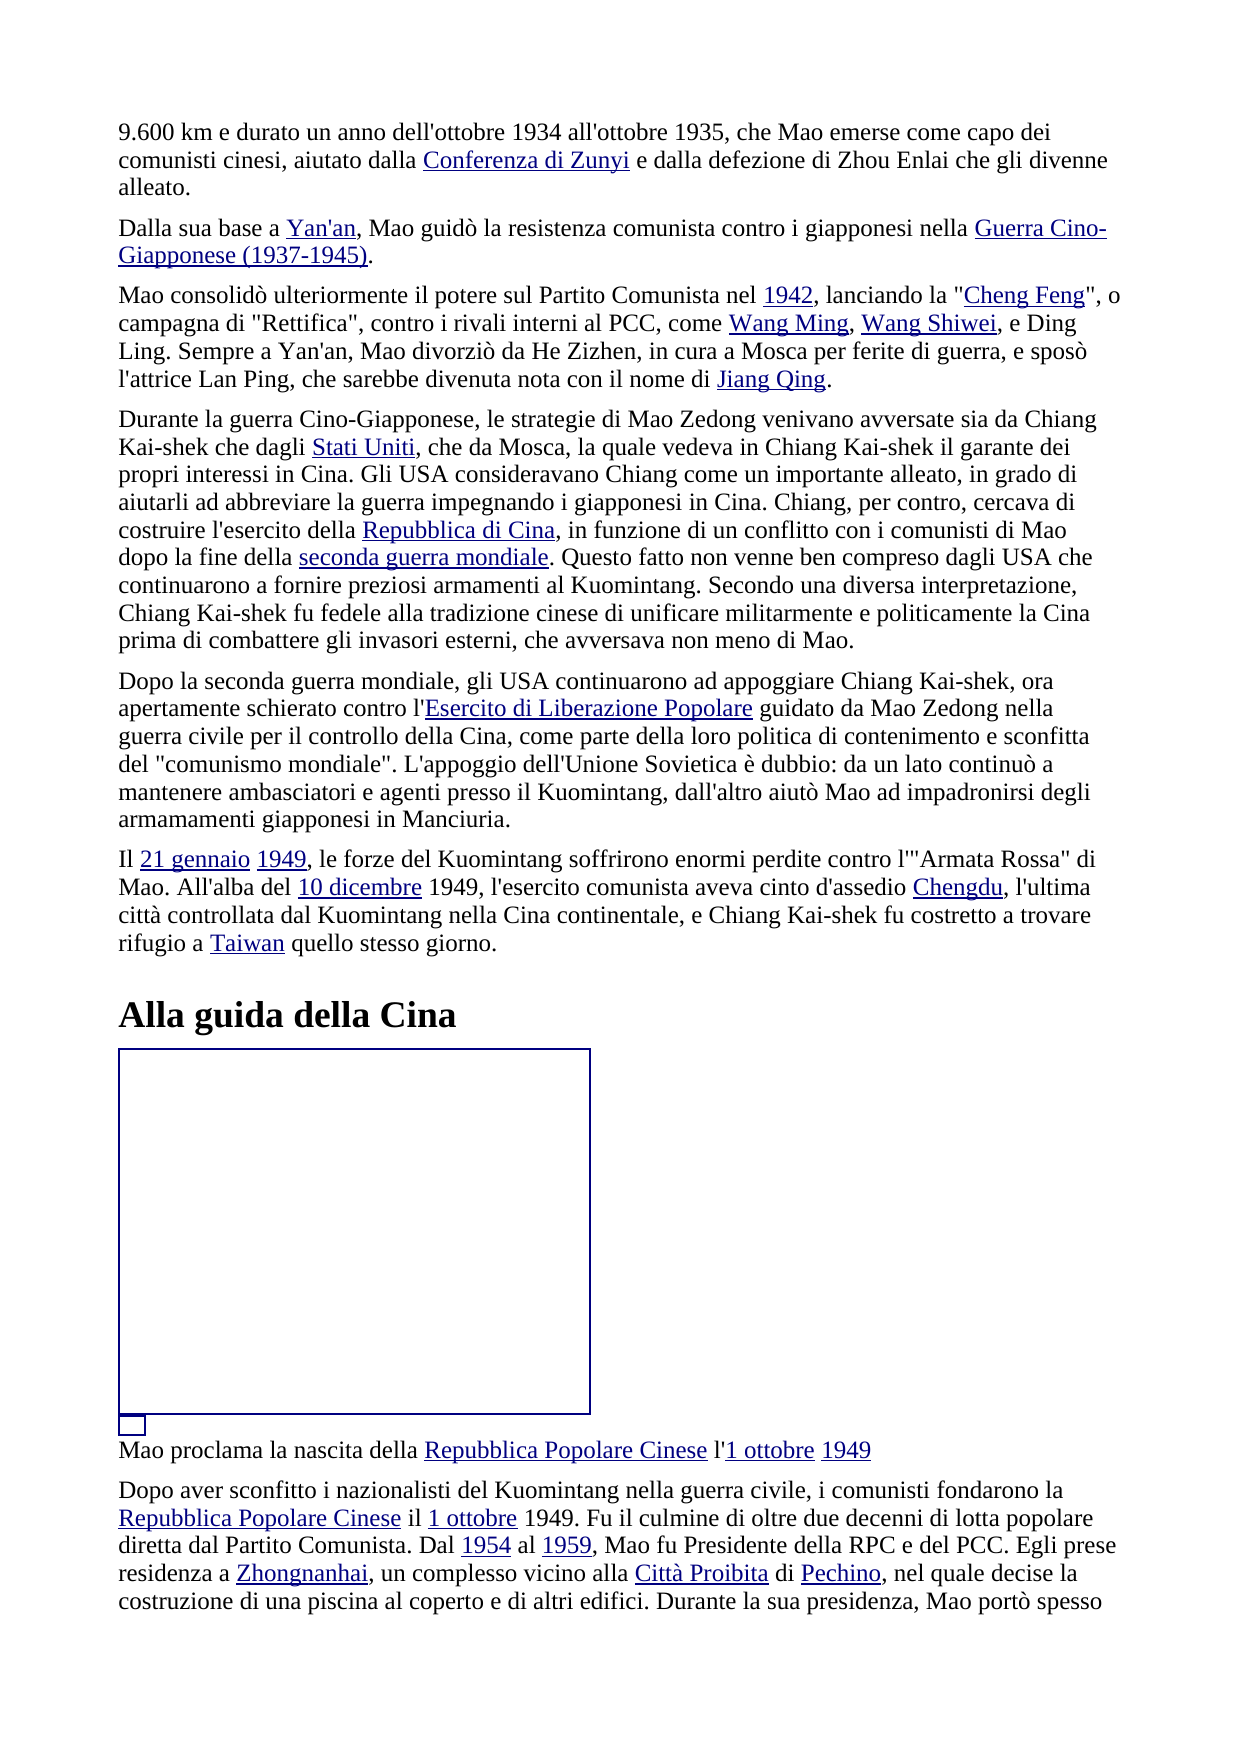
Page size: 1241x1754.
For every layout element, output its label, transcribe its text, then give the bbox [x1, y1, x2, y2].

text 9.600 km e durato un anno dell'ottobre 1934 all'ottobre 1935, che Mao emerse come capo dei comunisti cinesi, aiutato dalla Conferenza di Zunyi e dalla defezione di Zhou Enlai che gli divenne alleato. [118, 118, 1122, 201]
text Mao proclama la nascita della Repubblica Popolare Cinese l'1 ottobre 1949 [118, 1436, 1122, 1464]
text Dopo aver sconfitto i nazionalisti del Kuomintang nella guerra civile, i comunisti fondarono la Repubblica Popolare Cinese il 1 ottobre 1949. Fu il culmine di oltre due decenni di lotta popolare diretta dal Partito Comunista. Dal 1954 al 1959, Mao fu Presidente della RPC e del PCC. Egli prese residenza a Zhongnanhai, un complesso vicino alla Città Proibita di Pechino, nel quale decise la costruzione di una piscina al coperto e di altri edifici. Durante la sua presidenza, Mao portò spesso [118, 1476, 1122, 1615]
text Il 21 gennaio 1949, le forze del Kuomintang soffrirono enormi perdite contro l'"Armata Rossa" di Mao. All'alba del 10 dicembre 1949, l'esercito comunista aveva cinto d'assedio Chengdu, l'ultima città controllata dal Kuomintang nella Cina continentale, e Chiang Kai-shek fu costretto a trovare rifugio a Taiwan quello stesso giorno. [118, 846, 1122, 956]
text Dopo la seconda guerra mondiale, gli USA continuarono ad appoggiare Chiang Kai-shek, ora apertamente schierato contro l'Esercito di Liberazione Popolare guidato da Mao Zedong nella guerra civile per il controllo della Cina, come parte della loro politica di contenimento e sconfitta del "comunismo mondiale". L'appoggio dell'Unione Sovietica è dubbio: da un lato continuò a mantenere ambasciatori e agenti presso il Kuomintang, dall'altro aiutò Mao ad impadronirsi degli armamamenti giapponesi in Manciuria. [118, 667, 1122, 833]
text Durante la guerra Cino-Giapponese, le strategie di Mao Zedong venivano avversate sia da Chiang Kai-shek che dagli Stati Uniti, che da Mosca, la quale vedeva in Chiang Kai-shek il garante dei propri interessi in Cina. Gli USA consideravano Chiang come un importante alleato, in grado di aiutarli ad abbreviare la guerra impegnando i giapponesi in Cina. Chiang, per contro, cercava di costruire l'esercito della Repubblica di Cina, in funzione di un conflitto con i comunisti di Mao dopo la fine della seconda guerra mondiale. Questo fatto non venne ben compreso dagli USA che continuarono a fornire preziosi armamenti al Kuomintang. Secondo una diversa interpretazione, Chiang Kai-shek fu fedele alla tradizione cinese di unificare militarmente e politicamente la Cina prima di combattere gli invasori esterni, che avversava non meno di Mao. [118, 405, 1122, 654]
text Mao consolidò ulteriormente il potere sul Partito Comunista nel 1942, lanciando la "Cheng Feng", o campagna di "Rettifica", contro i rivali interni al PCC, come Wang Ming, Wang Shiwei, e Ding Ling. Sempre a Yan'an, Mao divorziò da He Zizhen, in cura a Mosca per ferite di guerra, e sposò l'attrice Lan Ping, che sarebbe divenuta nota con il nome di Jiang Qing. [118, 282, 1122, 392]
text Dalla sua base a Yan'an, Mao guidò la resistenza comunista contro i giapponesi nella Guerra Cino-Giapponese (1937-1945). [118, 214, 1122, 269]
subtitle Alla guida della Cina [118, 994, 1122, 1036]
